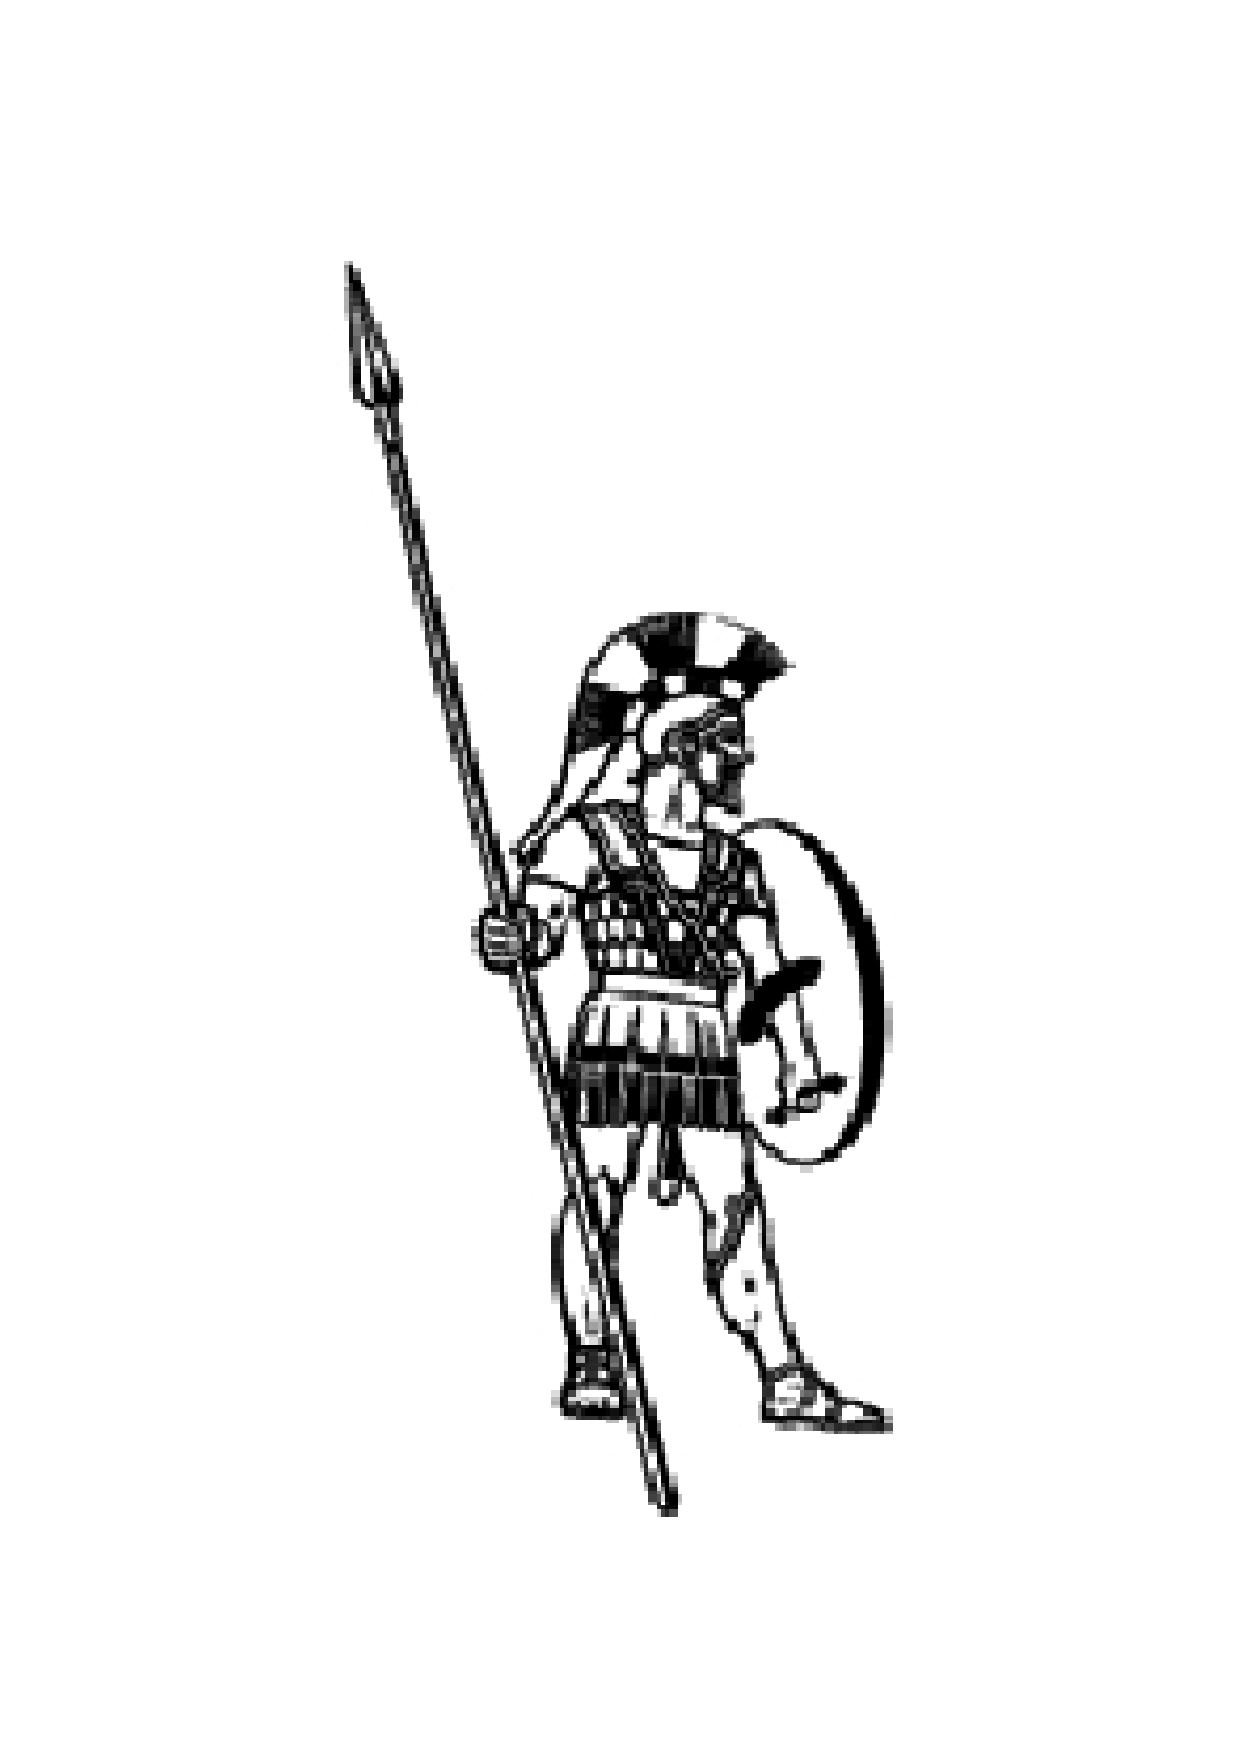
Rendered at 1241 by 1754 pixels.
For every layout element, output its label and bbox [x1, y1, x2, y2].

picture [275, 213, 998, 1552]
